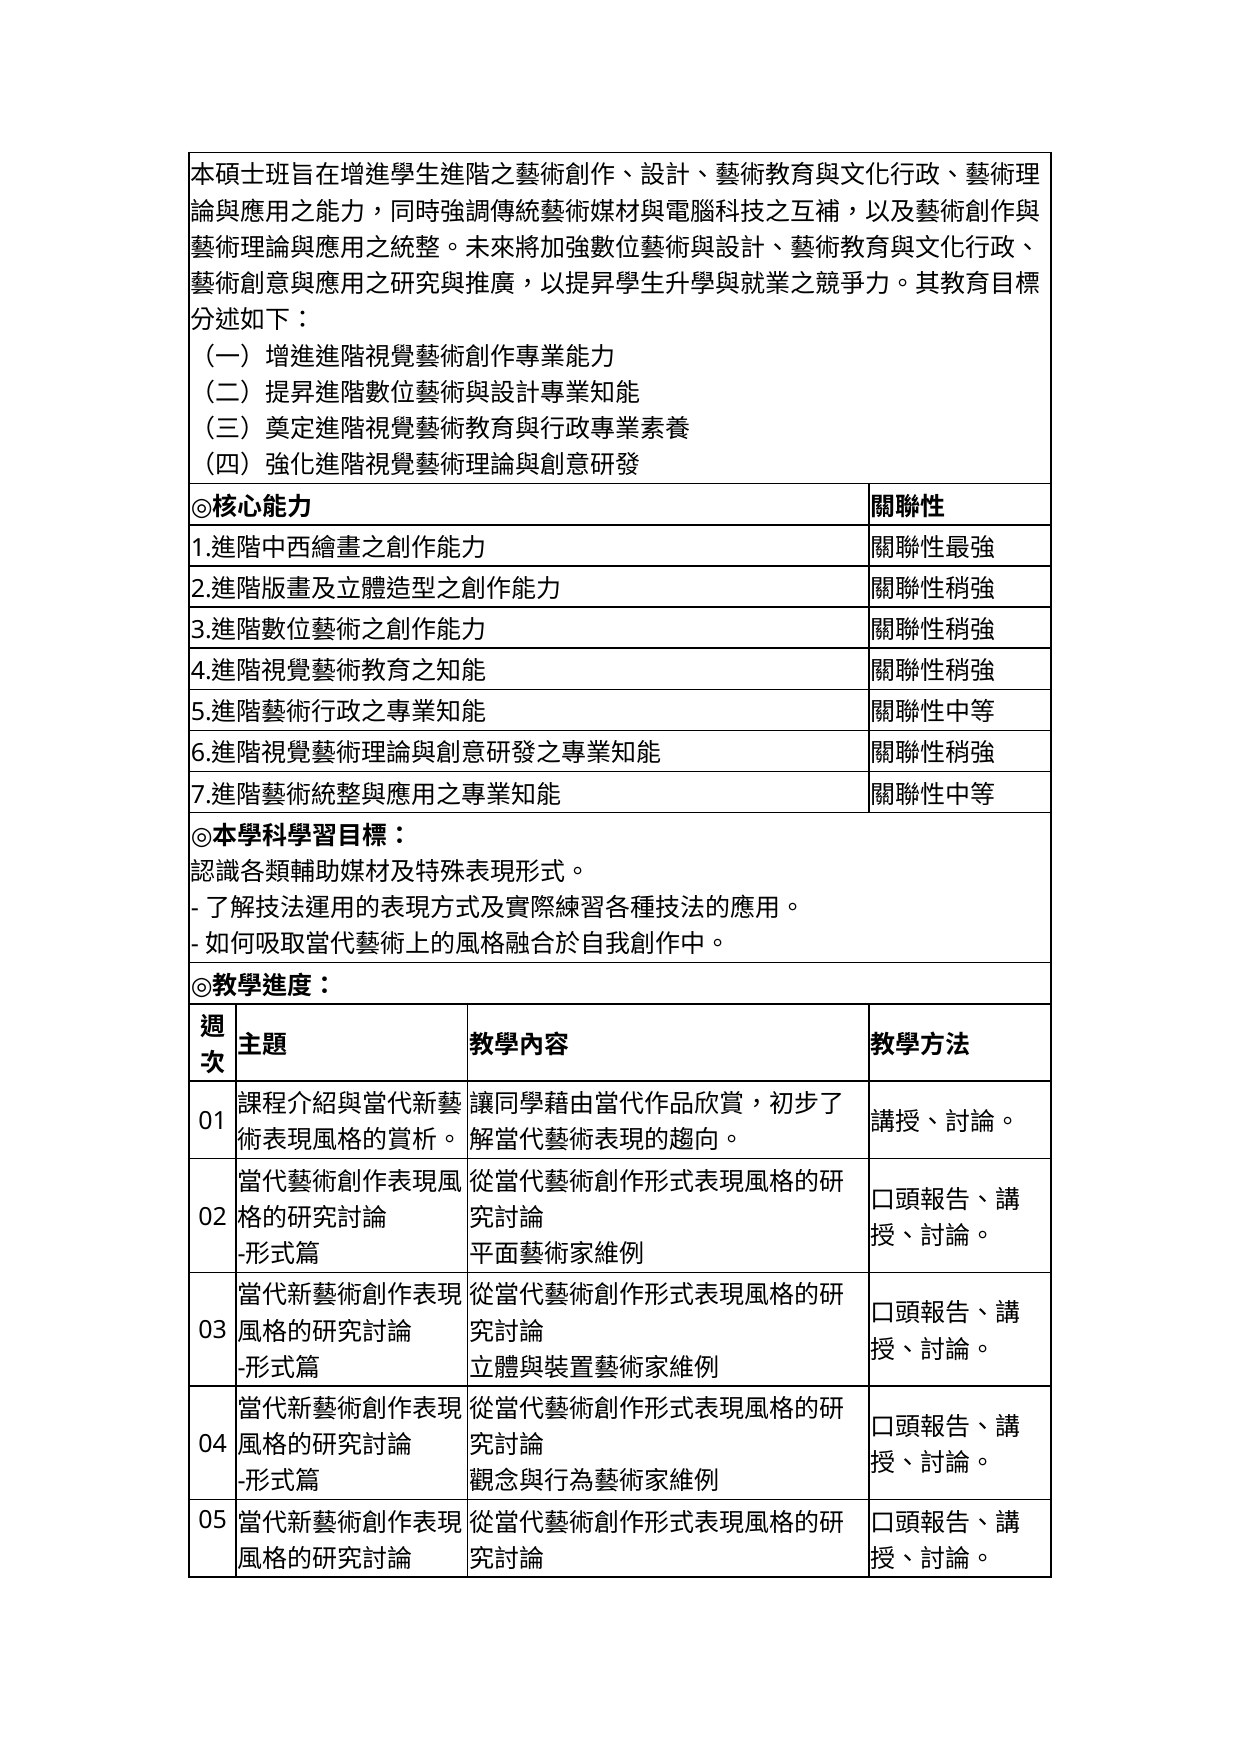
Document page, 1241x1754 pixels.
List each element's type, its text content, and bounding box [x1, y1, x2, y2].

table_cell 當代新藝術創作表現風格的研究討論 [237, 1500, 467, 1576]
table_cell 主題 [237, 1005, 467, 1080]
table_cell 04 [190, 1387, 235, 1499]
table_cell 教學內容 [468, 1005, 868, 1080]
table_cell 從當代藝術創作形式表現風格的研究討論 平面藝術家維例 [468, 1159, 868, 1271]
table_cell 關聯性最強 [870, 526, 1050, 565]
table_cell 4.進階視覺藝術教育之知能 [190, 649, 868, 688]
table_cell 口頭報告、講授、討論。 [870, 1500, 1050, 1576]
table_cell 口頭報告、講授、討論。 [870, 1273, 1050, 1385]
table_cell 從當代藝術創作形式表現風格的研究討論 觀念與行為藝術家維例 [468, 1387, 868, 1499]
table_cell 關聯性稍強 [870, 731, 1050, 771]
table_cell 2.進階版畫及立體造型之創作能力 [190, 567, 868, 606]
table_cell 6.進階視覺藝術理論與創意研發之專業知能 [190, 731, 868, 771]
table_cell ◎教學進度： [190, 963, 1050, 1003]
table_cell 5.進階藝術行政之專業知能 [190, 690, 868, 729]
table_cell 從當代藝術創作形式表現風格的研究討論 [468, 1500, 868, 1576]
table_cell 從當代藝術創作形式表現風格的研究討論 立體與裝置藝術家維例 [468, 1273, 868, 1385]
table_cell 關聯性稍強 [870, 608, 1050, 647]
table_cell 讓同學藉由當代作品欣賞，初步了解當代藝術表現的趨向。 [468, 1082, 868, 1158]
table_cell 02 [190, 1159, 235, 1271]
table_cell 05 [190, 1500, 235, 1576]
table_cell 關聯性 [870, 484, 1050, 524]
table_cell 當代新藝術創作表現風格的研究討論 -形式篇 [237, 1387, 467, 1499]
table_cell 1.進階中西繪畫之創作能力 [190, 526, 868, 565]
table_cell 關聯性稍強 [870, 567, 1050, 606]
table_cell 週次 [190, 1005, 235, 1080]
table_cell 7.進階藝術統整與應用之專業知能 [190, 772, 868, 812]
table_cell 當代新藝術創作表現風格的研究討論 -形式篇 [237, 1273, 467, 1385]
table_cell ◎本學科學習目標： 認識各類輔助媒材及特殊表現形式。 - 了解技法運用的表現方式及實際練習各種技法的應用。 - 如何吸取當代藝術上的風格融合於自我創作中。 [190, 813, 1050, 962]
table_cell ◎核心能力 [190, 484, 868, 524]
table_cell 當代藝術創作表現風格的研究討論 -形式篇 [237, 1159, 467, 1271]
table_cell 3.進階數位藝術之創作能力 [190, 608, 868, 647]
table_cell 03 [190, 1273, 235, 1385]
table_header 本碩士班旨在增進學生進階之藝術創作、設計、藝術教育與文化行政、藝術理論與應用之能力，同時強調傳統藝術媒材與電腦科技之互補，以及藝術創作與藝術理論與應用之統整。未來將加強數位藝術與設計、藝術教育與文化行政、藝術創意與應用之研究與推廣，以提昇學生升學與就業之競爭力。其教育目標分述如下： （一）增進進階視覺藝術創作專業能力 （二）提昇進階數位藝術與設計專業知能 （三）奠定進階視覺藝術教育與行政專業素養 （四）強化進階視覺藝術理論與創意研發 [190, 153, 1050, 483]
table_cell 講授、討論。 [870, 1082, 1050, 1158]
table_cell 關聯性稍強 [870, 649, 1050, 688]
table_cell 口頭報告、講授、討論。 [870, 1387, 1050, 1499]
table_cell 關聯性中等 [870, 690, 1050, 729]
table_cell 口頭報告、講授、討論。 [870, 1159, 1050, 1271]
table_cell 01 [190, 1082, 235, 1158]
table_cell 課程介紹與當代新藝術表現風格的賞析。 [237, 1082, 467, 1158]
table_cell 關聯性中等 [870, 772, 1050, 812]
table_cell 教學方法 [870, 1005, 1050, 1080]
